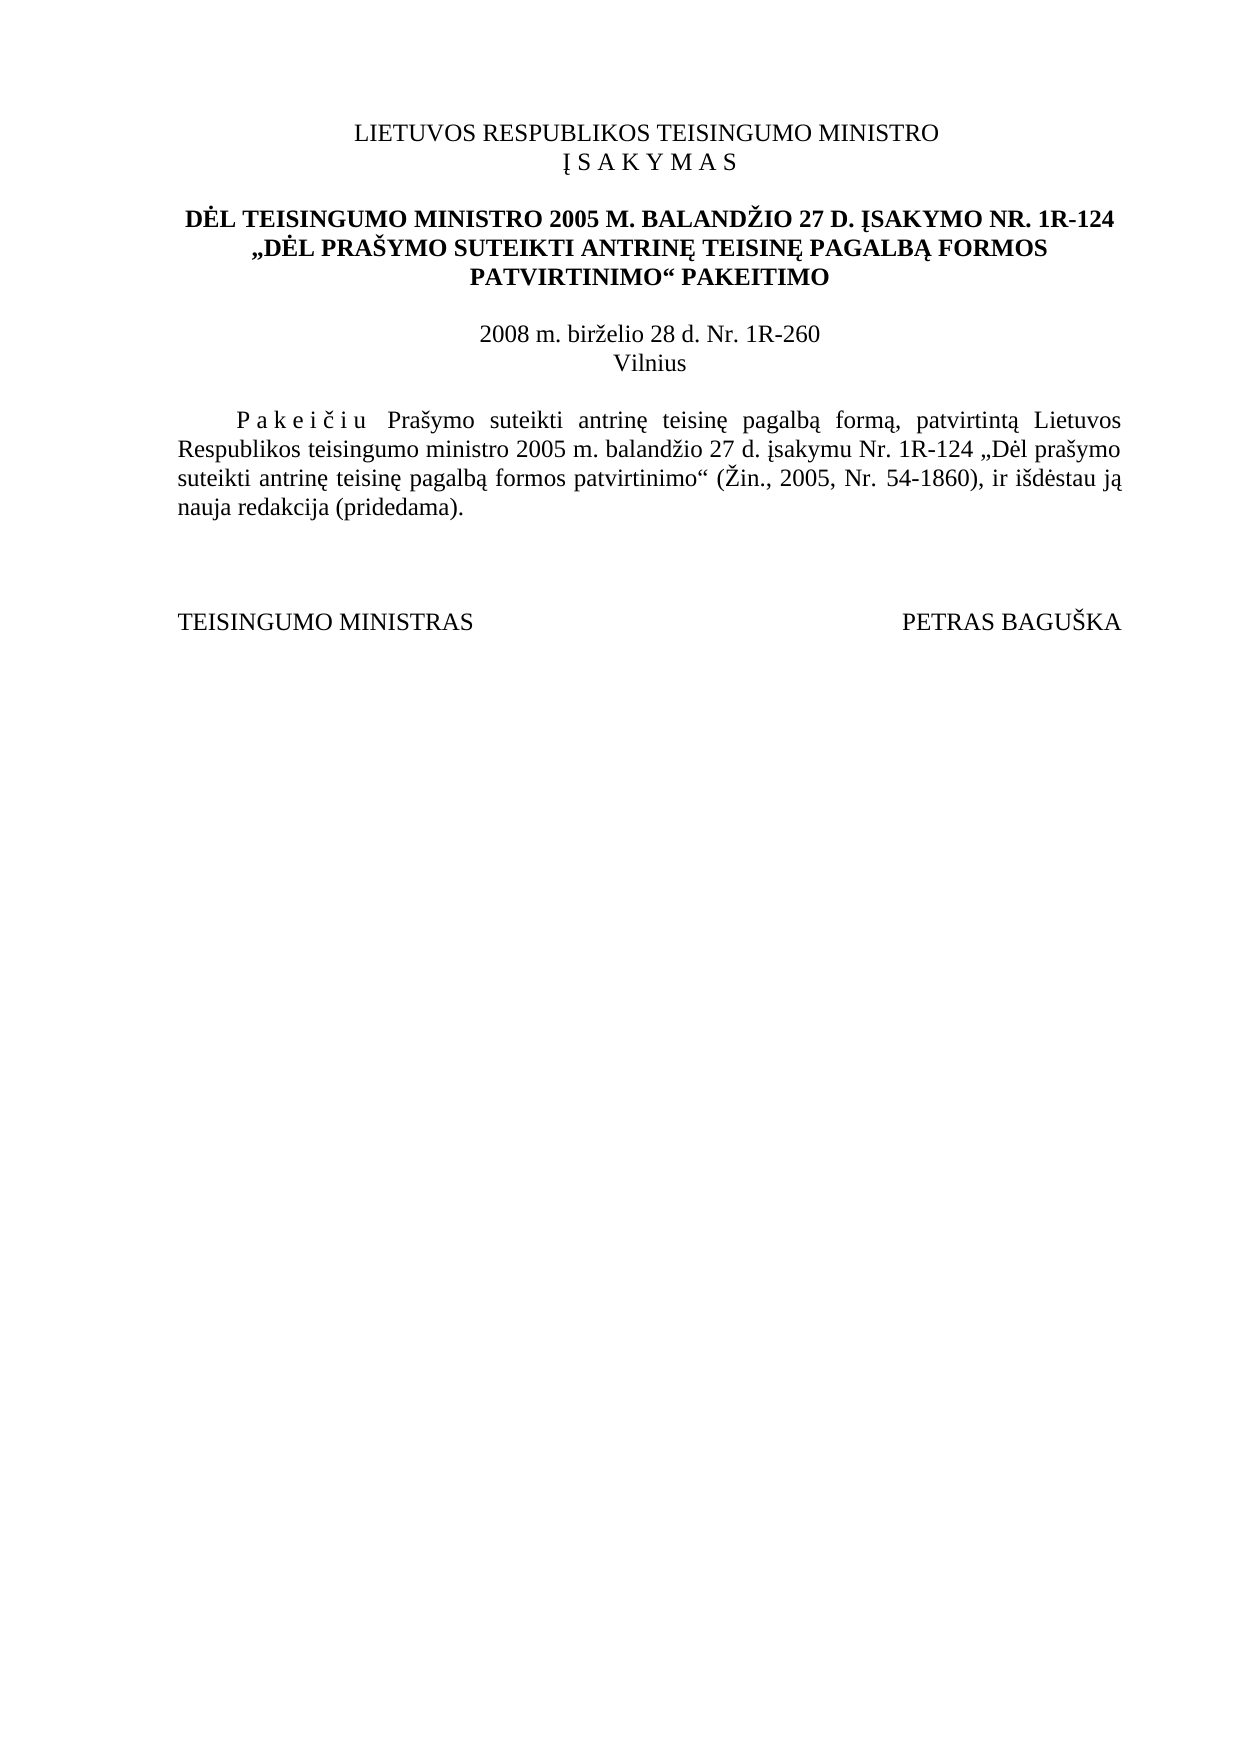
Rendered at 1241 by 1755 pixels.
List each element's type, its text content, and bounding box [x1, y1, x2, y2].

text Vilnius [177, 348, 1122, 377]
text 2008 m. birželio 28 d. Nr. 1R-260 [177, 319, 1122, 348]
text DĖL TEISINGUMO MINISTRO 2005 M. BALANDŽIO 27 D. ĮSAKYMO NR. 1R-124 „DĖL PRAŠYMO SUTEIKTI ANTRINĘ TEISINĘ PAGALBĄ FORMOS PATVIRTINIMO“ PAKEITIMO [177, 204, 1122, 291]
text ĮSAKYMAS [177, 147, 1122, 176]
text LIETUVOS RESPUBLIKOS TEISINGUMO MINISTRO [177, 118, 1122, 147]
text TEISINGUMO MINISTRAS PETRAS BAGUŠKA [177, 607, 1122, 636]
text Pakeičiu Prašymo suteikti antrinę teisinę pagalbą formą, patvirtintą Lietuvos Respublikos teisingumo ministro 2005 m. balandžio 27 d. įsakymu Nr. 1R-124 „Dėl prašymo suteikti antrinę teisinę pagalbą formos patvirtinimo“ (Žin., 2005, Nr. 54-1860), ir išdėstau ją nauja redakcija (pridedama). [177, 406, 1122, 521]
